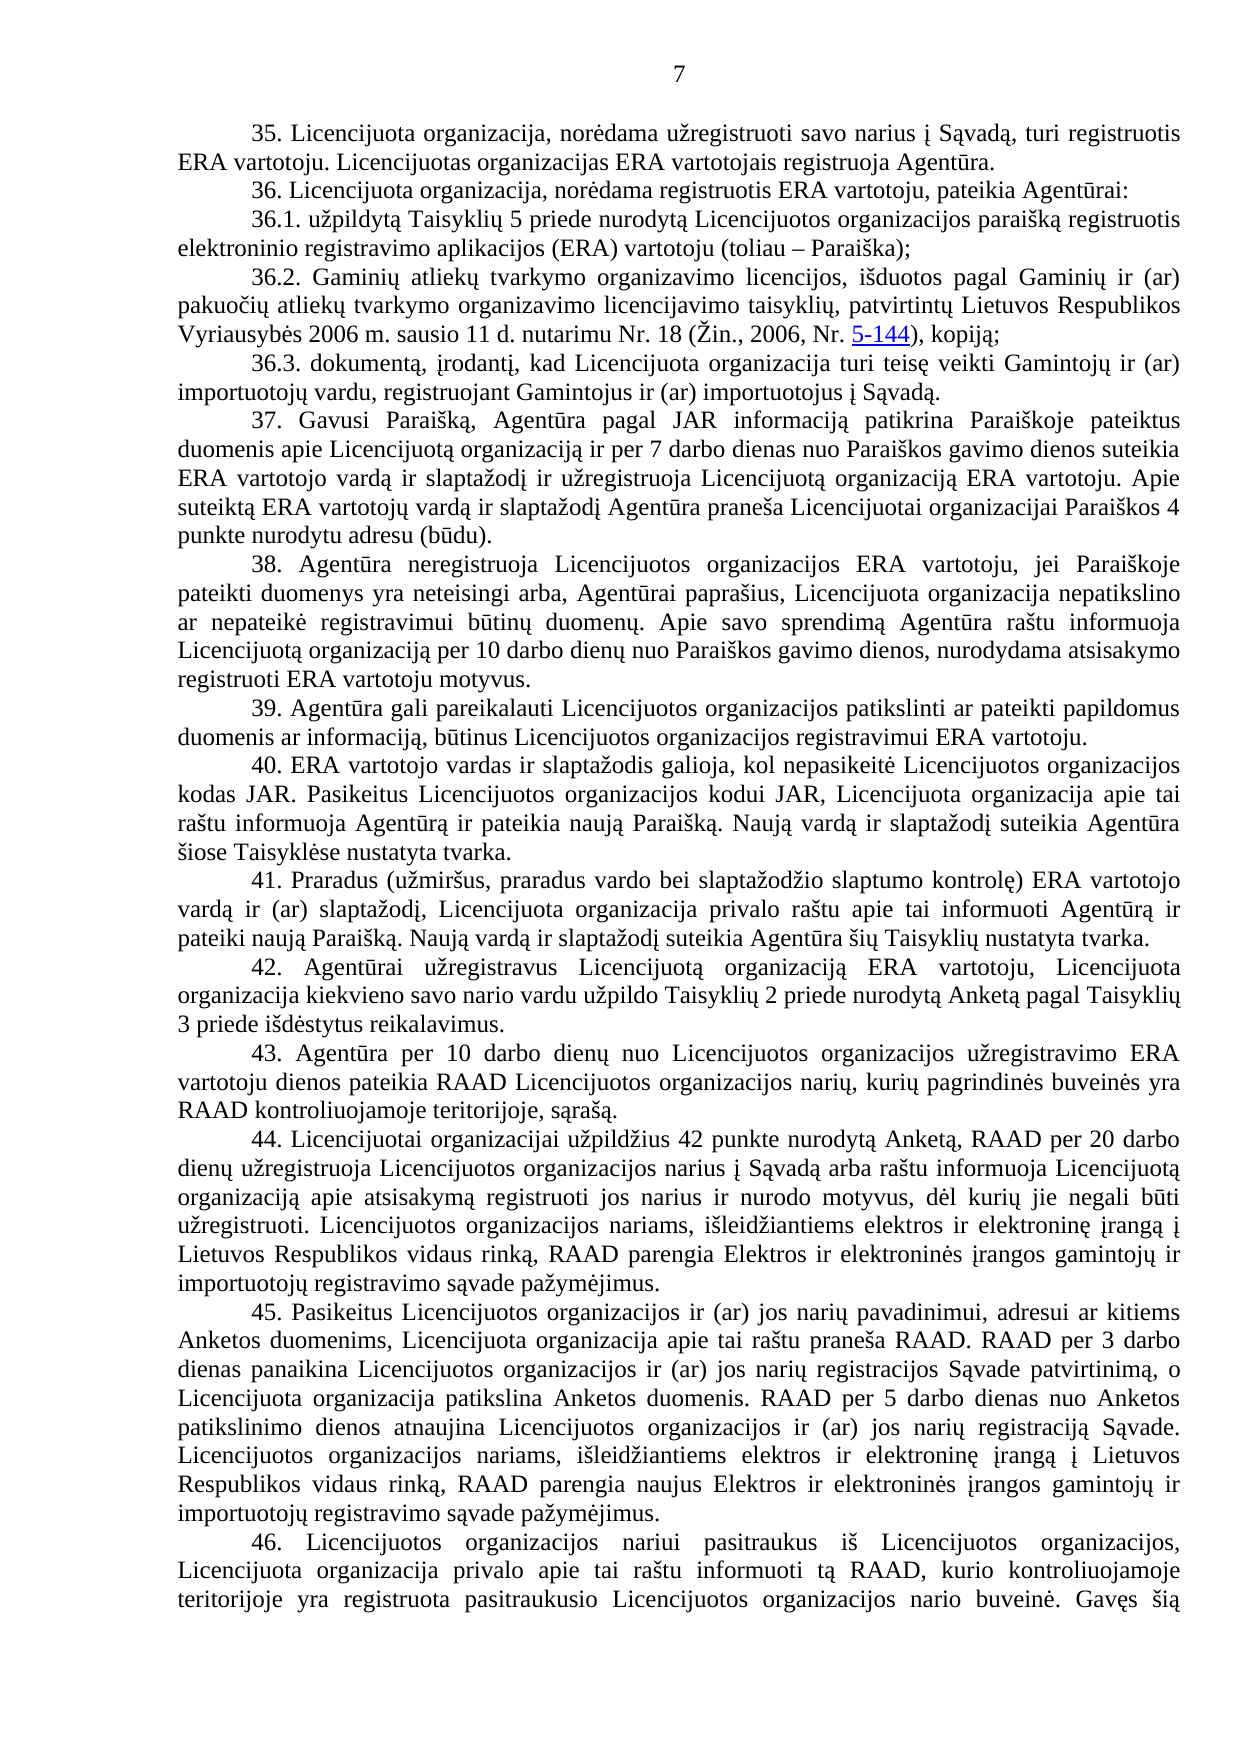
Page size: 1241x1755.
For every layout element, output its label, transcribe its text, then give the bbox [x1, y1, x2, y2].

text 36.2. Gaminių atliekų tvarkymo organizavimo licencijos, išduotos pagal Gaminių ir (ar) pakuočių atliekų tvarkymo organizavimo licencijavimo taisyklių, patvirtintų Lietuvos Respublikos Vyriausybės 2006 m. sausio 11 d. nutarimu Nr. 18 (Žin., 2006, Nr. 5-144), kopiją; [177, 262, 1181, 348]
text 44. Licencijuotai organizacijai užpildžius 42 punkte nurodytą Anketą, RAAD per 20 darbo dienų užregistruoja Licencijuotos organizacijos narius į Sąvadą arba raštu informuoja Licencijuotą organizaciją apie atsisakymą registruoti jos narius ir nurodo motyvus, dėl kurių jie negali būti užregistruoti. Licencijuotos organizacijos nariams, išleidžiantiems elektros ir elektroninę įrangą į Lietuvos Respublikos vidaus rinką, RAAD parengia Elektros ir elektroninės įrangos gamintojų ir importuotojų registravimo sąvade pažymėjimus. [177, 1124, 1181, 1297]
text 46. Licencijuotos organizacijos nariui pasitraukus iš Licencijuotos organizacijos, Licencijuota organizacija privalo apie tai raštu informuoti tą RAAD, kurio kontroliuojamoje teritorijoje yra registruota pasitraukusio Licencijuotos organizacijos nario buveinė. Gavęs šią [177, 1527, 1181, 1613]
text 36.1. užpildytą Taisyklių 5 priede nurodytą Licencijuotos organizacijos paraišką registruotis elektroninio registravimo aplikacijos (ERA) vartotoju (toliau – Paraiška); [177, 204, 1181, 262]
text 38. Agentūra neregistruoja Licencijuotos organizacijos ERA vartotoju, jei Paraiškoje pateikti duomenys yra neteisingi arba, Agentūrai paprašius, Licencijuota organizacija nepatikslino ar nepateikė registravimui būtinų duomenų. Apie savo sprendimą Agentūra raštu informuoja Licencijuotą organizaciją per 10 darbo dienų nuo Paraiškos gavimo dienos, nurodydama atsisakymo registruoti ERA vartotoju motyvus. [177, 549, 1181, 693]
text 41. Praradus (užmiršus, praradus vardo bei slaptažodžio slaptumo kontrolę) ERA vartotojo vardą ir (ar) slaptažodį, Licencijuota organizacija privalo raštu apie tai informuoti Agentūrą ir pateiki naują Paraišką. Naują vardą ir slaptažodį suteikia Agentūra šių Taisyklių nustatyta tvarka. [177, 866, 1181, 952]
text 36.3. dokumentą, įrodantį, kad Licencijuota organizacija turi teisę veikti Gamintojų ir (ar) importuotojų vardu, registruojant Gamintojus ir (ar) importuotojus į Sąvadą. [177, 348, 1181, 406]
text 37. Gavusi Paraišką, Agentūra pagal JAR informaciją patikrina Paraiškoje pateiktus duomenis apie Licencijuotą organizaciją ir per 7 darbo dienas nuo Paraiškos gavimo dienos suteikia ERA vartotojo vardą ir slaptažodį ir užregistruoja Licencijuotą organizaciją ERA vartotoju. Apie suteiktą ERA vartotojų vardą ir slaptažodį Agentūra praneša Licencijuotai organizacijai Paraiškos 4 punkte nurodytu adresu (būdu). [177, 406, 1181, 549]
text 35. Licencijuota organizacija, norėdama užregistruoti savo narius į Sąvadą, turi registruotis ERA vartotoju. Licencijuotas organizacijas ERA vartotojais registruoja Agentūra. [177, 118, 1181, 176]
text 45. Pasikeitus Licencijuotos organizacijos ir (ar) jos narių pavadinimui, adresui ar kitiems Anketos duomenims, Licencijuota organizacija apie tai raštu praneša RAAD. RAAD per 3 darbo dienas panaikina Licencijuotos organizacijos ir (ar) jos narių registracijos Sąvade patvirtinimą, o Licencijuota organizacija patikslina Anketos duomenis. RAAD per 5 darbo dienas nuo Anketos patikslinimo dienos atnaujina Licencijuotos organizacijos ir (ar) jos narių registraciją Sąvade. Licencijuotos organizacijos nariams, išleidžiantiems elektros ir elektroninę įrangą į Lietuvos Respublikos vidaus rinką, RAAD parengia naujus Elektros ir elektroninės įrangos gamintojų ir importuotojų registravimo sąvade pažymėjimus. [177, 1297, 1181, 1527]
text 43. Agentūra per 10 darbo dienų nuo Licencijuotos organizacijos užregistravimo ERA vartotoju dienos pateikia RAAD Licencijuotos organizacijos narių, kurių pagrindinės buveinės yra RAAD kontroliuojamoje teritorijoje, sąrašą. [177, 1038, 1181, 1124]
text 42. Agentūrai užregistravus Licencijuotą organizaciją ERA vartotoju, Licencijuota organizacija kiekvieno savo nario vardu užpildo Taisyklių 2 priede nurodytą Anketą pagal Taisyklių 3 priede išdėstytus reikalavimus. [177, 952, 1181, 1038]
text 39. Agentūra gali pareikalauti Licencijuotos organizacijos patikslinti ar pateikti papildomus duomenis ar informaciją, būtinus Licencijuotos organizacijos registravimui ERA vartotoju. [177, 693, 1181, 751]
text 36. Licencijuota organizacija, norėdama registruotis ERA vartotoju, pateikia Agentūrai: [177, 176, 1181, 204]
text 40. ERA vartotojo vardas ir slaptažodis galioja, kol nepasikeitė Licencijuotos organizacijos kodas JAR. Pasikeitus Licencijuotos organizacijos kodui JAR, Licencijuota organizacija apie tai raštu informuoja Agentūrą ir pateikia naują Paraišką. Naują vardą ir slaptažodį suteikia Agentūra šiose Taisyklėse nustatyta tvarka. [177, 751, 1181, 866]
